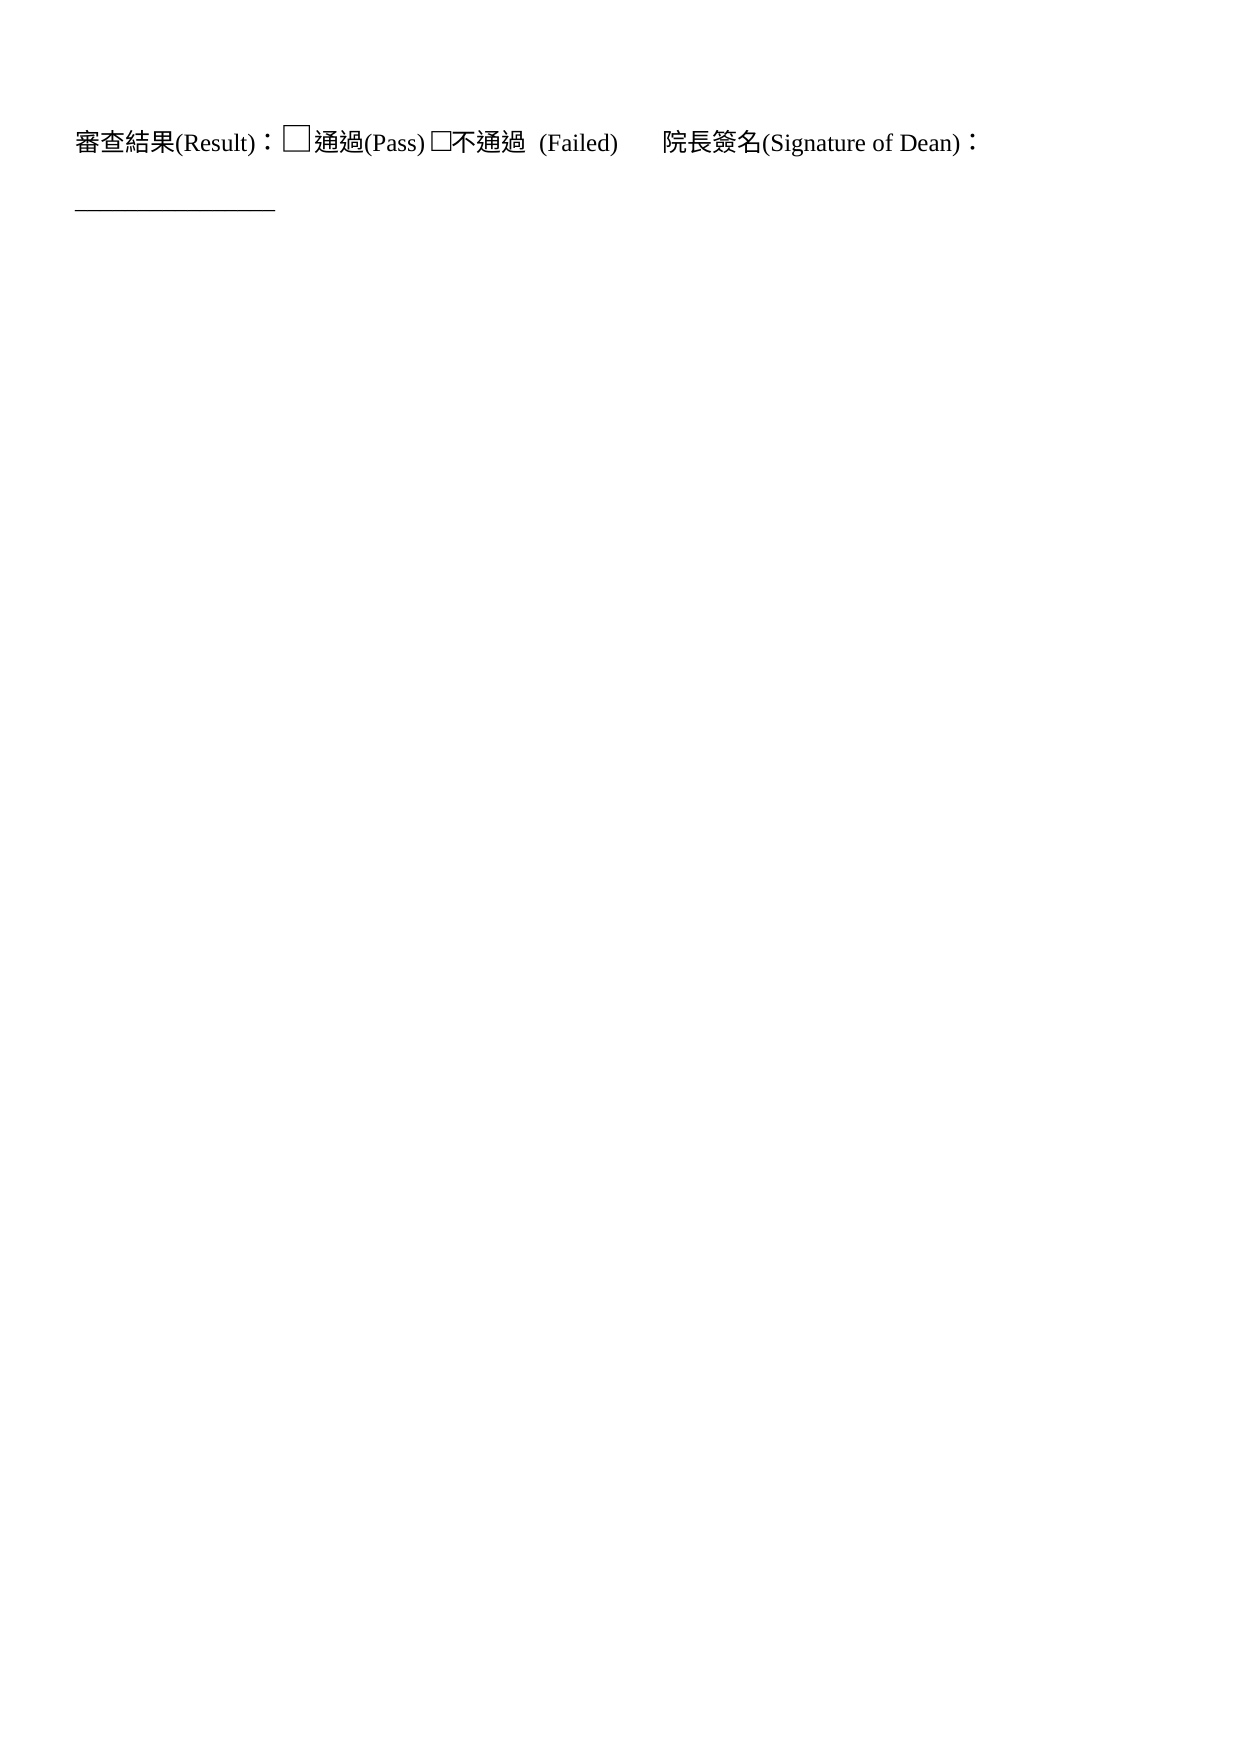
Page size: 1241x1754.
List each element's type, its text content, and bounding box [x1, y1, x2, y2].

text 審查結果(Result)：□通過(Pass) □不通過 (Failed) 院長簽名(Signature of Dean)：________________ [75, 96, 1168, 221]
